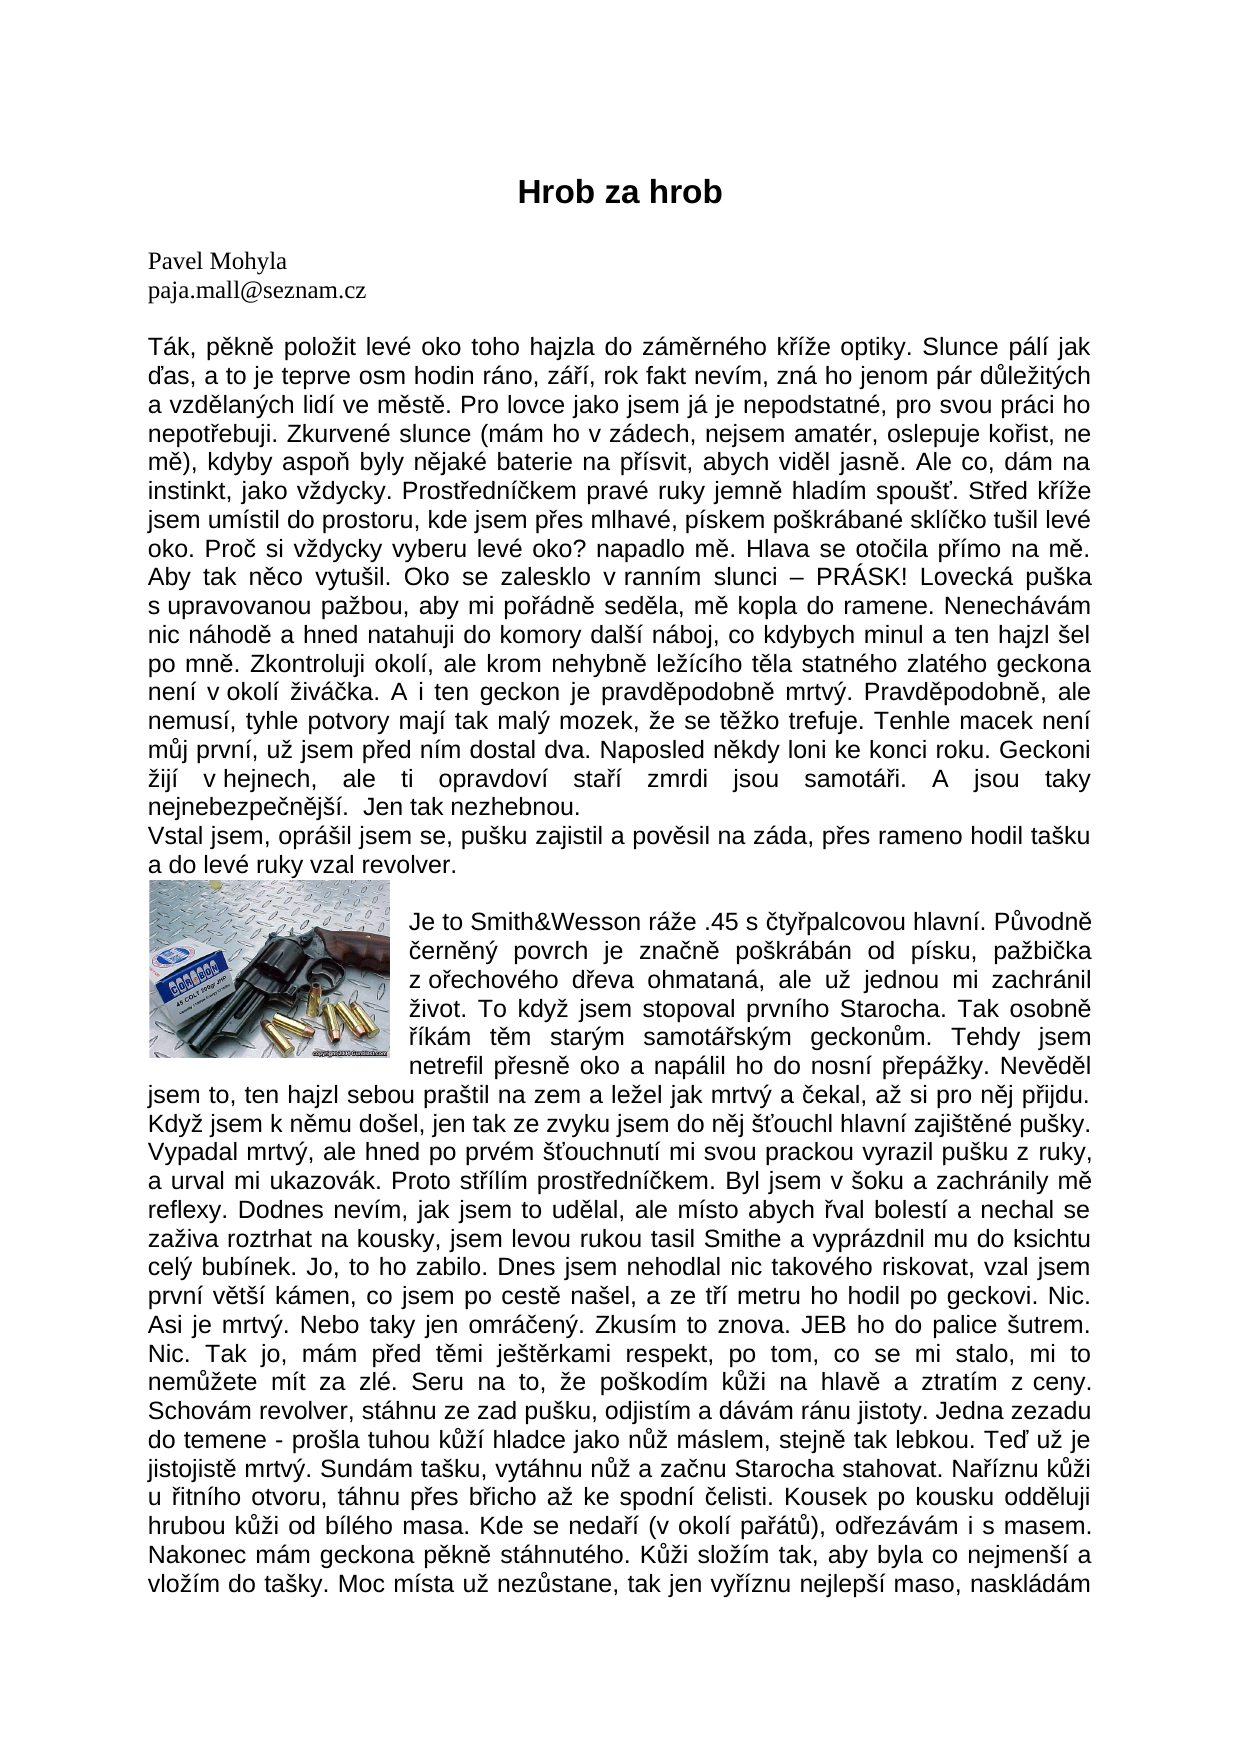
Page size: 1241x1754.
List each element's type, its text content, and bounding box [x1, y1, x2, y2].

text Vstal jsem, oprášil jsem se, pušku zajistil a pověsil na záda, přes rameno hodil tašku a do levé ruky vzal revolver. [148, 821, 1092, 878]
text Pavel Mohyla [148, 246, 1092, 275]
text Ták, pěkně položit levé oko toho hajzla do záměrného kříže optiky. Slunce pálí jak ďas, a to je teprve osm hodin ráno, září, rok fakt nevím, zná ho jenom pár důležitých a vzdělaných lidí ve městě. Pro lovce jako jsem já je nepodstatné, pro svou práci ho nepotřebuji. Zkurvené slunce (mám ho v zádech, nejsem amatér, oslepuje kořist, ne mě), kdyby aspoň byly nějaké baterie na přísvit, abych viděl jasně. Ale co, dám na instinkt, jako vždycky. Prostředníčkem pravé ruky jemně hladím spoušť. Střed kříže jsem umístil do prostoru, kde jsem přes mlhavé, pískem poškrábané sklíčko tušil levé oko. Proč si vždycky vyberu levé oko? napadlo mě. Hlava se otočila přímo na mě. Aby tak něco vytušil. Oko se zalesklo v ranním slunci – PRÁSK! Lovecká puška s upravovanou pažbou, aby mi pořádně seděla, mě kopla do ramene. Nenechávám nic náhodě a hned natahuji do komory další náboj, co kdybych minul a ten hajzl šel po mně. Zkontroluji okolí, ale krom nehybně ležícího těla statného zlatého geckona není v okolí živáčka. A i ten geckon je pravděpodobně mrtvý. Pravděpodobně, ale nemusí, tyhle potvory mají tak malý mozek, že se těžko trefuje. Tenhle macek není můj první, už jsem před ním dostal dva. Naposled někdy loni ke konci roku. Geckoni žijí v hejnech, ale ti opravdoví staří zmrdi jsou samotáři. A jsou taky nejnebezpečnější. Jen tak nezhebnou. [148, 332, 1092, 821]
subtitle Hrob za hrob [148, 173, 1092, 211]
picture [149, 880, 390, 1059]
text paja.mall@seznam.cz [148, 275, 1092, 303]
text Je to Smith&Wesson ráže .45 s čtyřpalcovou hlavní. Původně černěný povrch je značně poškrábán od písku, pažbička z ořechového dřeva ohmataná, ale už jednou mi zachránil život. To když jsem stopoval prvního Starocha. Tak osobně říkám těm starým samotářským geckonům. Tehdy jsem netrefil přesně oko a napálil ho do nosní přepážky. Nevěděl jsem to, ten hajzl sebou praštil na zem a ležel jak mrtvý a čekal, až si pro něj přijdu. Když jsem k němu došel, jen tak ze zvyku jsem do něj šťouchl hlavní zajištěné pušky. Vypadal mrtvý, ale hned po prvém šťouchnutí mi svou prackou vyrazil pušku z ruky, a urval mi ukazovák. Proto střílím prostředníčkem. Byl jsem v šoku a zachránily mě reflexy. Dodnes nevím, jak jsem to udělal, ale místo abych řval bolestí a nechal se zaživa roztrhat na kousky, jsem levou rukou tasil Smithe a vyprázdnil mu do ksichtu celý bubínek. Jo, to ho zabilo. Dnes jsem nehodlal nic takového riskovat, vzal jsem první větší kámen, co jsem po cestě našel, a ze tří metru ho hodil po geckovi. Nic. Asi je mrtvý. Nebo taky jen omráčený. Zkusím to znova. JEB ho do palice šutrem. Nic. Tak jo, mám před těmi ještěrkami respekt, po tom, co se mi stalo, mi to nemůžete mít za zlé. Seru na to, že poškodím kůži na hlavě a ztratím z ceny. Schovám revolver, stáhnu ze zad pušku, odjistím a dávám ránu jistoty. Jedna zezadu do temene - prošla tuhou kůží hladce jako nůž máslem, stejně tak lebkou. Teď už je jistojistě mrtvý. Sundám tašku, vytáhnu nůž a začnu Starocha stahovat. Naříznu kůži u řitního otvoru, táhnu přes břicho až ke spodní čelisti. Kousek po kousku odděluji hrubou kůži od bílého masa. Kde se nedaří (v okolí pařátů), odřezávám i s masem. Nakonec mám geckona pěkně stáhnutého. Kůži složím tak, aby byla co nejmenší a vložím do tašky. Moc místa už nezůstane, tak jen vyříznu nejlepší maso, naskládám [148, 907, 1092, 1597]
